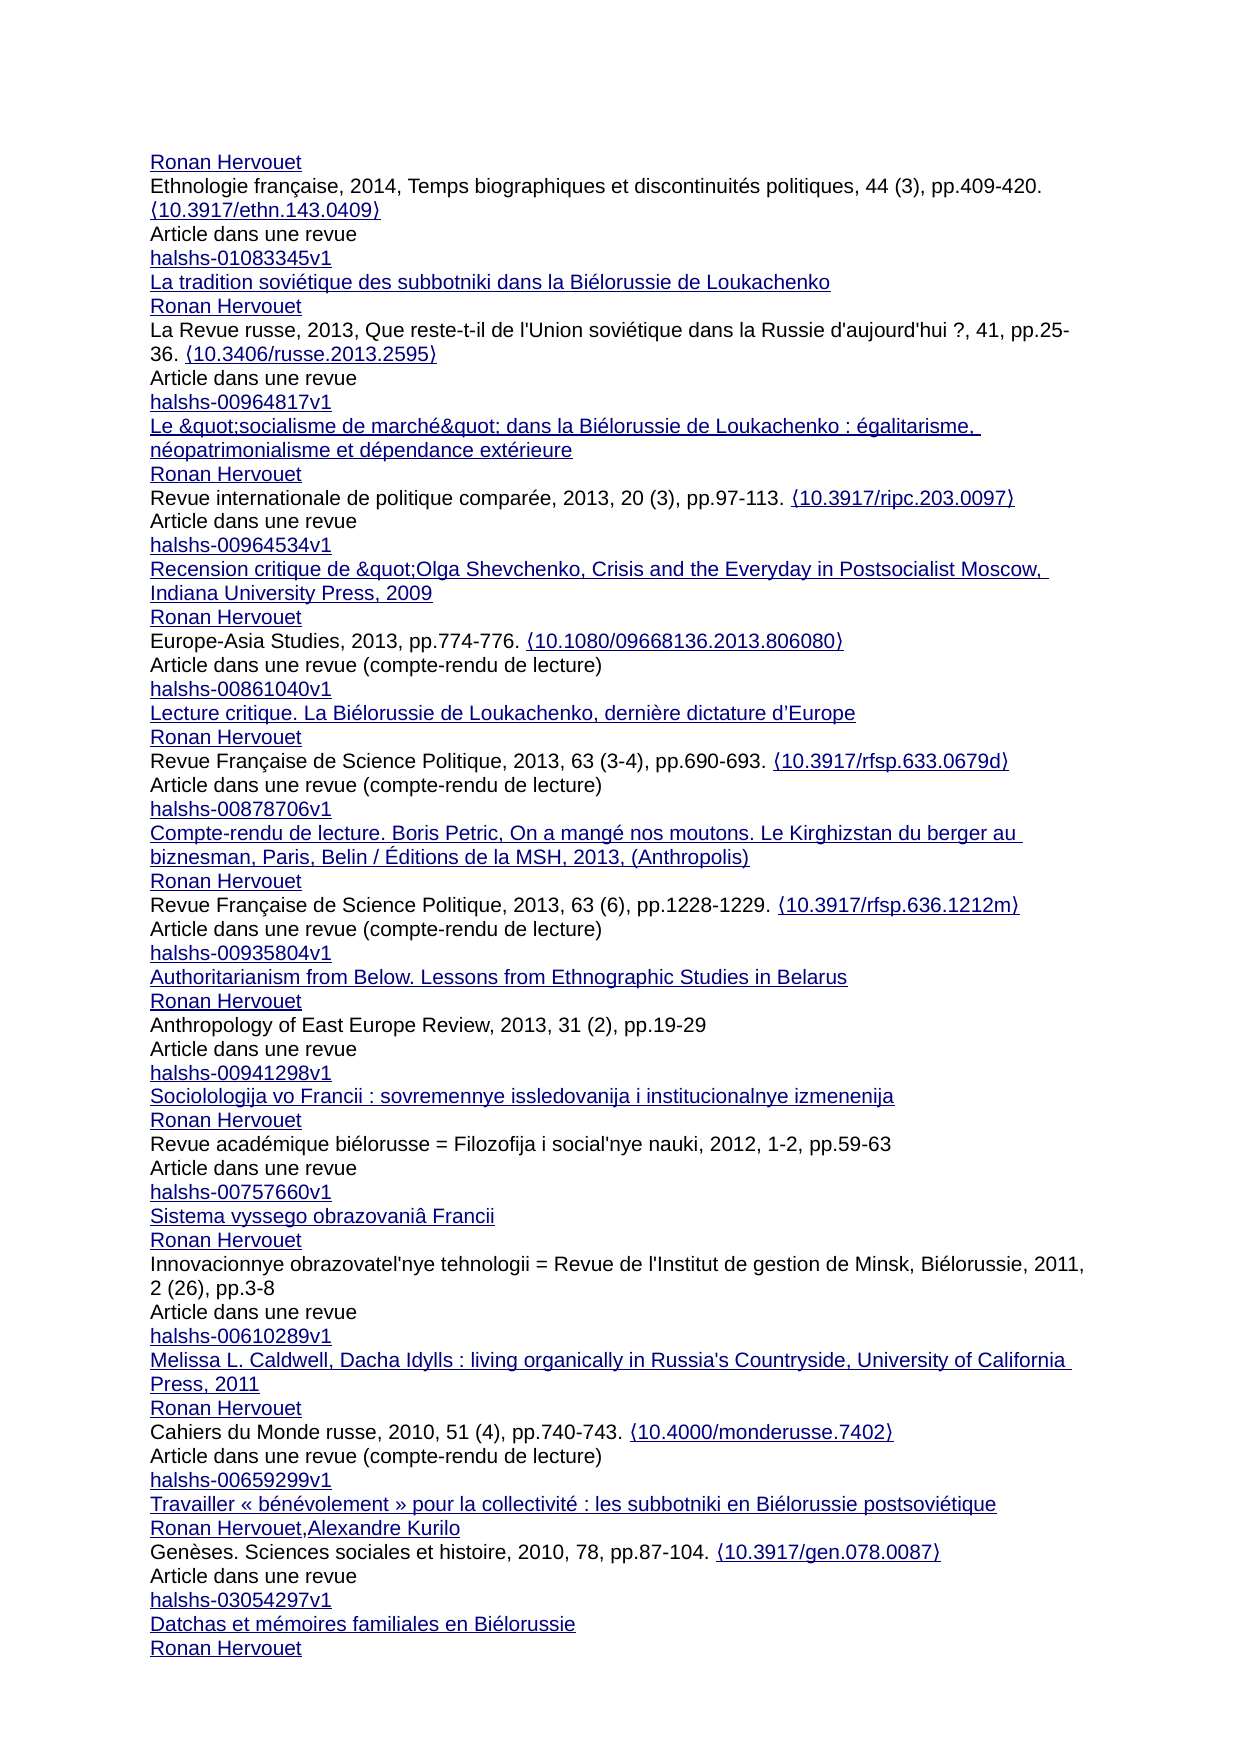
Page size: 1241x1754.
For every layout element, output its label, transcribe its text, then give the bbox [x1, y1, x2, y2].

table_cell Compte-rendu de lecture. Boris Petric, On a mangé nos moutons. Le Kirghizstan du berger au biznesman, Paris, Belin / Éditions de la MSH, 2013, (Anthropolis) Ronan Hervouet Revue Française de Science Politique, 2013, 63 (6), pp.1228-1229. ⟨10.3917/rfsp.636.1212m⟩ Article dans une revue (compte-rendu de lecture) halshs-00935804v1 [150, 821, 1090, 964]
table_cell Recension critique de &quot;Olga Shevchenko, Crisis and the Everyday in Postsocialist Moscow, Indiana University Press, 2009 Ronan Hervouet Europe-Asia Studies, 2013, pp.774-776. ⟨10.1080/09668136.2013.806080⟩ Article dans une revue (compte-rendu de lecture) halshs-00861040v1 [150, 557, 1090, 701]
table_cell Lecture critique. La Biélorussie de Loukachenko, dernière dictature d’Europe Ronan Hervouet Revue Française de Science Politique, 2013, 63 (3-4), pp.690-693. ⟨10.3917/rfsp.633.0679d⟩ Article dans une revue (compte-rendu de lecture) halshs-00878706v1 [150, 701, 1090, 821]
table_cell Datchas et mémoires familiales en Biélorussie Ronan Hervouet [150, 1611, 1090, 1659]
table_cell Le &quot;socialisme de marché&quot; dans la Biélorussie de Loukachenko : égalitarisme, néopatrimonialisme et dépendance extérieure Ronan Hervouet Revue internationale de politique comparée, 2013, 20 (3), pp.97-113. ⟨10.3917/ripc.203.0097⟩ Article dans une revue halshs-00964534v1 [150, 414, 1090, 557]
table_cell Authoritarianism from Below. Lessons from Ethnographic Studies in Belarus Ronan Hervouet Anthropology of East Europe Review, 2013, 31 (2), pp.19-29 Article dans une revue halshs-00941298v1 [150, 965, 1090, 1084]
table_cell Melissa L. Caldwell, Dacha Idylls : living organically in Russia's Countryside, University of California Press, 2011 Ronan Hervouet Cahiers du Monde russe, 2010, 51 (4), pp.740-743. ⟨10.4000/monderusse.7402⟩ Article dans une revue (compte-rendu de lecture) halshs-00659299v1 [150, 1348, 1090, 1492]
table_cell La tradition soviétique des subbotniki dans la Biélorussie de Loukachenko Ronan Hervouet La Revue russe, 2013, Que reste-t-il de l'Union soviétique dans la Russie d'aujourd'hui ?, 41, pp.25-36. ⟨10.3406/russe.2013.2595⟩ Article dans une revue halshs-00964817v1 [150, 270, 1090, 413]
table_cell Ronan Hervouet Ethnologie française, 2014, Temps biographiques et discontinuités politiques, 44 (3), pp.409-420. ⟨10.3917/ethn.143.0409⟩ Article dans une revue halshs-01083345v1 [150, 150, 1090, 270]
table_cell Sociolologija vo Francii : sovremennye issledovanija i institucionalnye izmenenija Ronan Hervouet Revue académique biélorusse = Filozofija i social'nye nauki, 2012, 1-2, pp.59-63 Article dans une revue halshs-00757660v1 [150, 1084, 1090, 1204]
table_cell Sistema vyssego obrazovaniâ Francii Ronan Hervouet Innovacionnye obrazovatel'nye tehnologii = Revue de l'Institut de gestion de Minsk, Biélorussie, 2011, 2 (26), pp.3-8 Article dans une revue halshs-00610289v1 [150, 1204, 1090, 1348]
table_cell Travailler « bénévolement » pour la collectivité : les subbotniki en Biélorussie postsoviétique Ronan Hervouet,Alexandre Kurilo Genèses. Sciences sociales et histoire, 2010, 78, pp.87-104. ⟨10.3917/gen.078.0087⟩ Article dans une revue halshs-03054297v1 [150, 1492, 1090, 1611]
